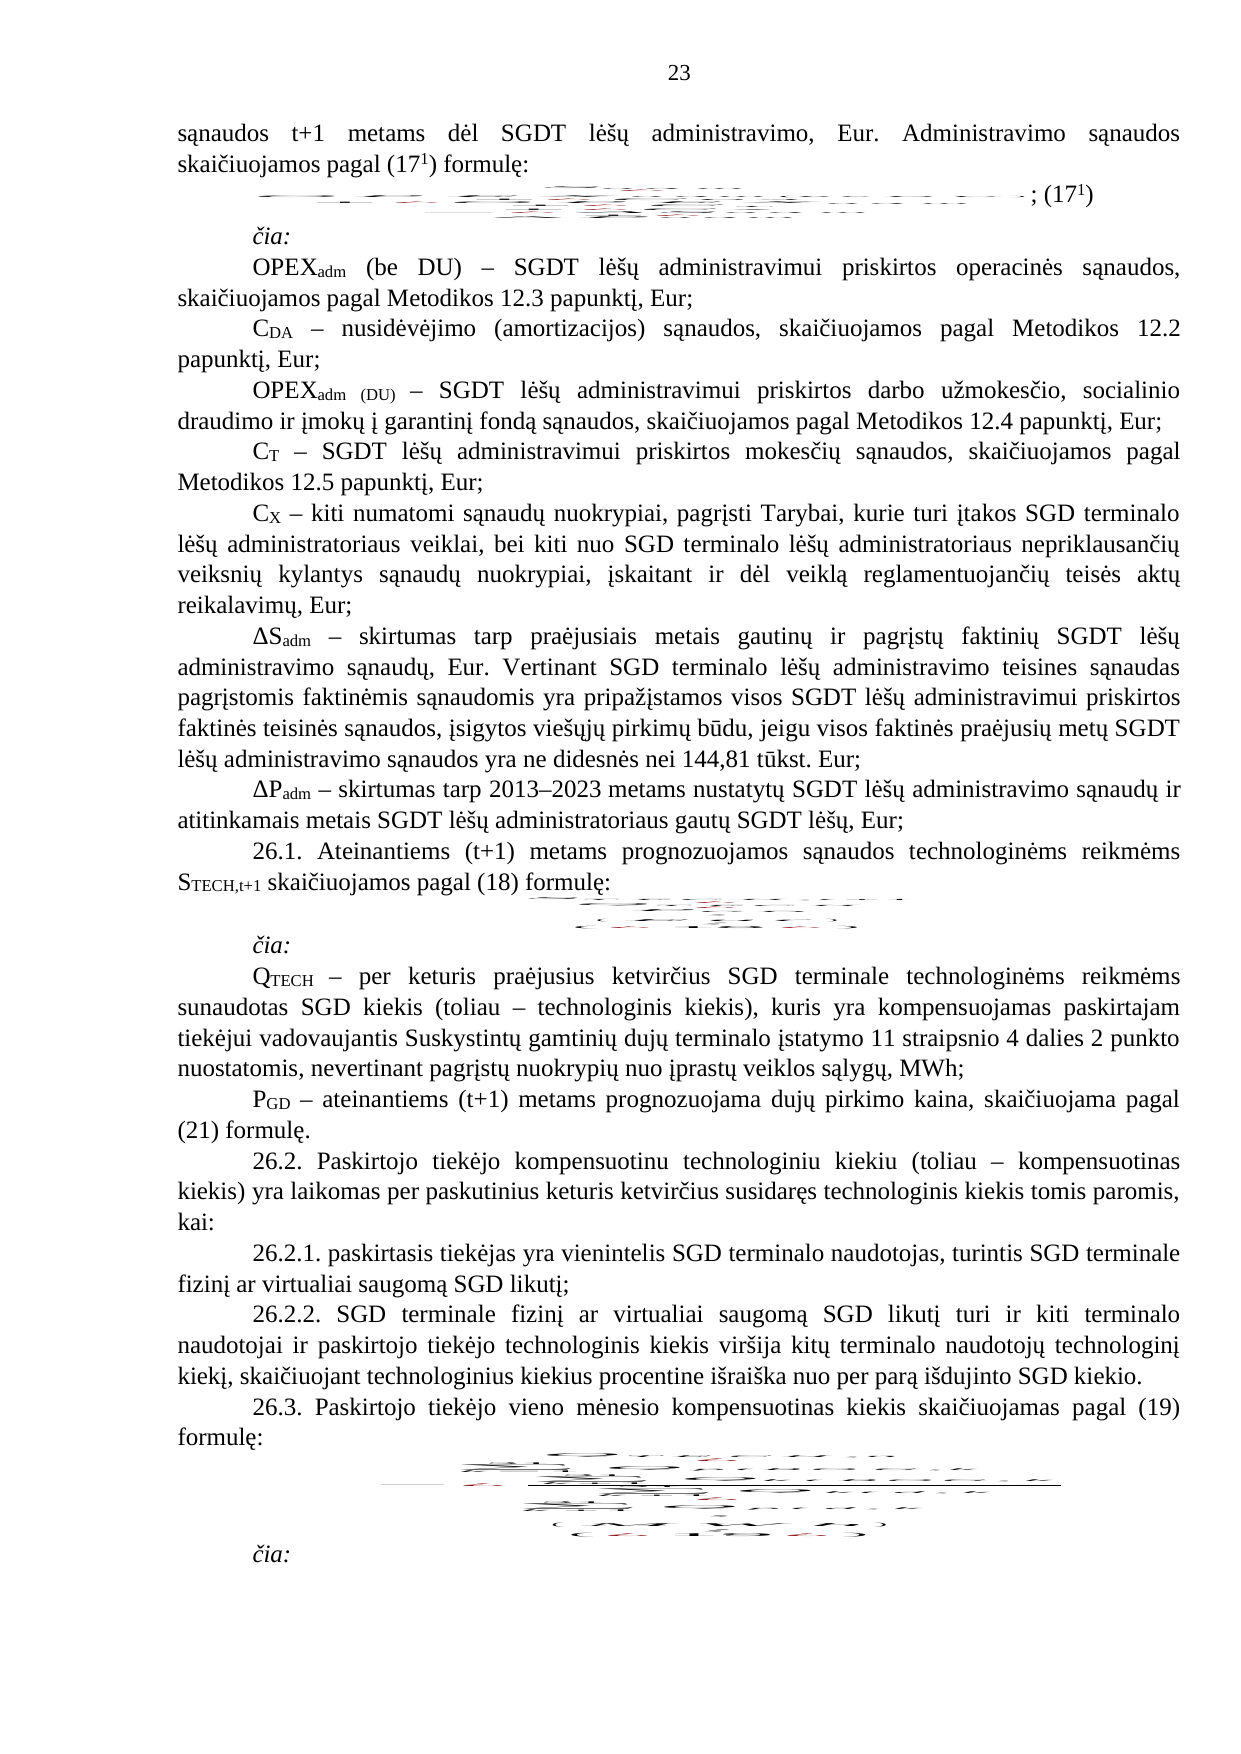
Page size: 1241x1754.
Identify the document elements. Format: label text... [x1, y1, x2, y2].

text 26.1. Ateinantiems (t+1) metams prognozuojamos sąnaudos technologinėms reikmėms STECH,t+1 skaičiuojamos pagal (18) formulę: [177, 836, 1181, 895]
text ΔPadm – skirtumas tarp 2013–2023 metams nustatytų SGDT lėšų administravimo sąnaudų ir atitinkamais metais SGDT lėšų administratoriaus gautų SGDT lėšų, Eur; [177, 774, 1181, 834]
text OPEXadm (be DU) – SGDT lėšų administravimui priskirtos operacinės sąnaudos, skaičiuojamos pagal Metodikos 12.3 papunktį, Eur; [177, 252, 1181, 312]
text 26.3. Paskirtojo tiekėjo vieno mėnesio kompensuotinas kiekis skaičiuojamas pagal (19) formulę: [177, 1392, 1181, 1451]
text OPEXadm (DU) – SGDT lėšų administravimui priskirtos darbo užmokesčio, socialinio draudimo ir įmokų į garantinį fondą sąnaudos, skaičiuojamos pagal Metodikos 12.4 papunktį, Eur; [177, 375, 1181, 434]
text CT – SGDT lėšų administravimui priskirtos mokesčių sąnaudos, skaičiuojamos pagal Metodikos 12.5 papunktį, Eur; [177, 436, 1181, 496]
text 26.2.2. SGD terminale fizinį ar virtualiai saugomą SGD likutį turi ir kiti terminalo naudotojai ir paskirtojo tiekėjo technologinis kiekis viršija kitų terminalo naudotojų technologinį kiekį, skaičiuojant technologinius kiekius procentine išraiška nuo per parą išdujinto SGD kiekio. [177, 1299, 1181, 1389]
text čia: [177, 221, 1181, 250]
text CDA – nusidėvėjimo (amortizacijos) sąnaudos, skaičiuojamos pagal Metodikos 12.2 papunktį, Eur; [177, 313, 1181, 373]
text ΔSadm – skirtumas tarp praėjusiais metais gautinų ir pagrįstų faktinių SGDT lėšų administravimo sąnaudų, Eur. Vertinant SGD terminalo lėšų administravimo teisines sąnaudas pagrįstomis faktinėmis sąnaudomis yra pripažįstamos visos SGDT lėšų administravimui priskirtos faktinės teisinės sąnaudos, įsigytos viešųjų pirkimų būdu, jeigu visos faktinės praėjusių metų SGDT lėšų administravimo sąnaudos yra ne didesnės nei 144,81 tūkst. Eur; [177, 621, 1181, 772]
text PGD – ateinantiems (t+1) metams prognozuojama dujų pirkimo kaina, skaičiuojama pagal (21) formulę. [177, 1084, 1181, 1144]
text sąnaudos t+1 metams dėl SGDT lėšų administravimo, Eur. Administravimo sąnaudos skaičiuojamos pagal (171) formulę: [177, 118, 1181, 178]
text ; (171) [177, 179, 1181, 219]
text QTECH – per keturis praėjusius ketvirčius SGD terminale technologinėms reikmėms sunaudotas SGD kiekis (toliau – technologinis kiekis), kuris yra kompensuojamas paskirtajam tiekėjui vadovaujantis Suskystintų gamtinių dujų terminalo įstatymo 11 straipsnio 4 dalies 2 punkto nuostatomis, nevertinant pagrįstų nuokrypių nuo įprastų veiklos sąlygų, MWh; [177, 961, 1181, 1082]
text 26.2.1. paskirtasis tiekėjas yra vienintelis SGD terminalo naudotojas, turintis SGD terminale fizinį ar virtualiai saugomą SGD likutį; [177, 1238, 1181, 1297]
text čia: [177, 1539, 1181, 1568]
text CX – kiti numatomi sąnaudų nuokrypiai, pagrįsti Tarybai, kurie turi įtakos SGD terminalo lėšų administratoriaus veiklai, bei kiti nuo SGD terminalo lėšų administratoriaus nepriklausančių veiksnių kylantys sąnaudų nuokrypiai, įskaitant ir dėl veiklą reglamentuojančių teisės aktų reikalavimų, Eur; [177, 498, 1181, 619]
text 26.2. Paskirtojo tiekėjo kompensuotinu technologiniu kiekiu (toliau – kompensuotinas kiekis) yra laikomas per paskutinius keturis ketvirčius susidaręs technologinis kiekis tomis paromis, kai: [177, 1146, 1181, 1236]
text čia: [177, 931, 1181, 959]
